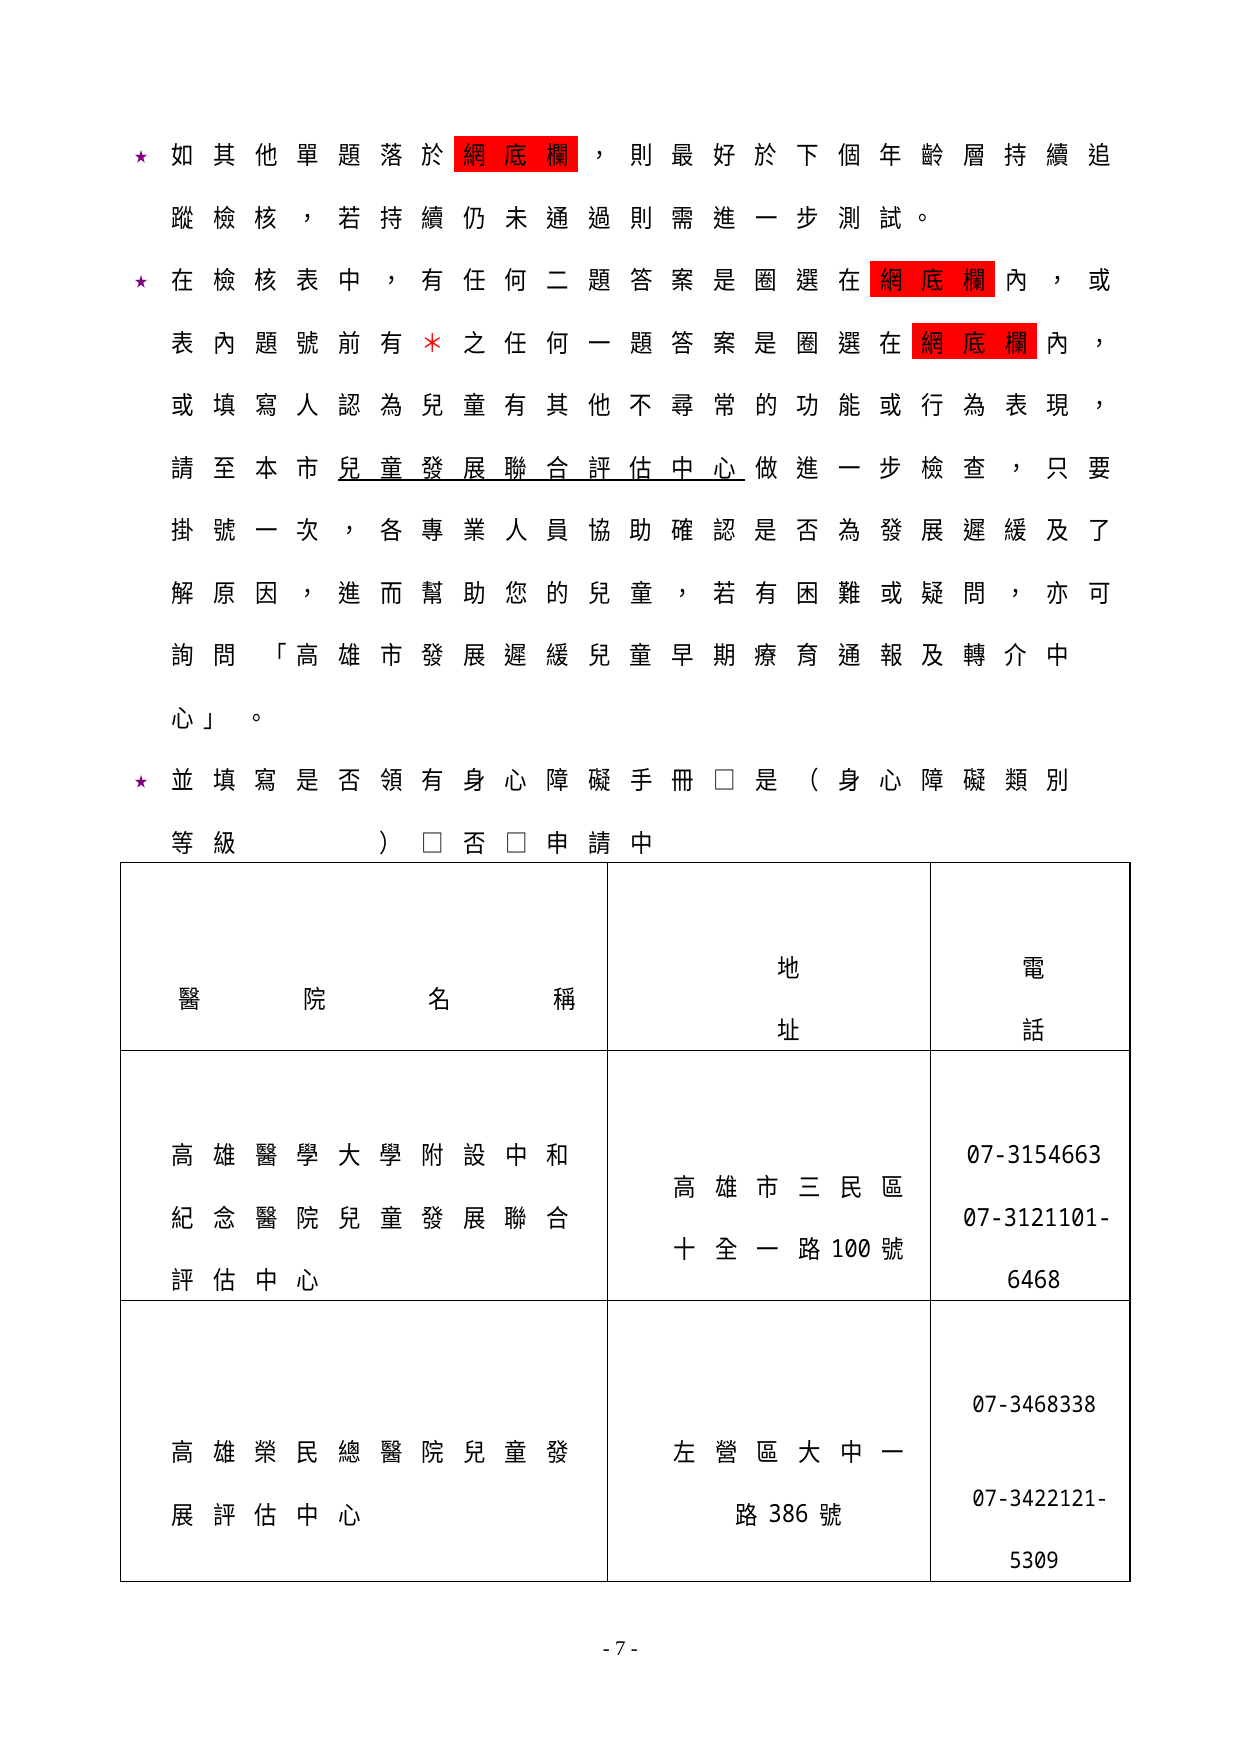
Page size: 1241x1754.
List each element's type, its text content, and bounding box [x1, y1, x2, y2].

text ★在檢核表中，有任何二題答案是圈選在網底欄內，或表內題號前有＊之任何一題答案是圈選在網底欄內，或填寫人認為兒童有其他不尋常的功能或行為表現，請至本市兒童發展聯合評估中心做進一步檢查，只要掛號一次，各專業人員協助確認是否為發展遲緩及了解原因，進而幫助您的兒童，若有困難或疑問，亦可詢問「高雄市發展遲緩兒童早期療育通報及轉介中心」。 [120, 237, 1120, 737]
table_cell 高雄醫學大學附設中和紀念醫院兒童發展聯合評估中心 [121, 1051, 607, 1300]
table_cell 左營區大中一路386號 [608, 1301, 930, 1581]
table_header 醫 院 名 稱 [121, 863, 607, 1050]
table_header 地 址 [608, 863, 930, 1050]
table_header 電 話 [931, 863, 1129, 1050]
table_cell 高雄榮民總醫院兒童發展評估中心 [121, 1301, 607, 1581]
text ★如其他單題落於網底欄，則最好於下個年齡層持續追蹤檢核，若持續仍未通過則需進一步測試。 [120, 112, 1120, 237]
table_cell 07-3468338 07-3422121-5309 [931, 1301, 1129, 1581]
table_cell 07-3154663 07-3121101-6468 [931, 1051, 1129, 1300]
table_cell 高雄市三民區十全一路100號 [608, 1051, 930, 1300]
text ★並填寫是否領有身心障礙手冊□是（身心障礙類別 等級 ）□否□申請中 [120, 737, 1120, 862]
